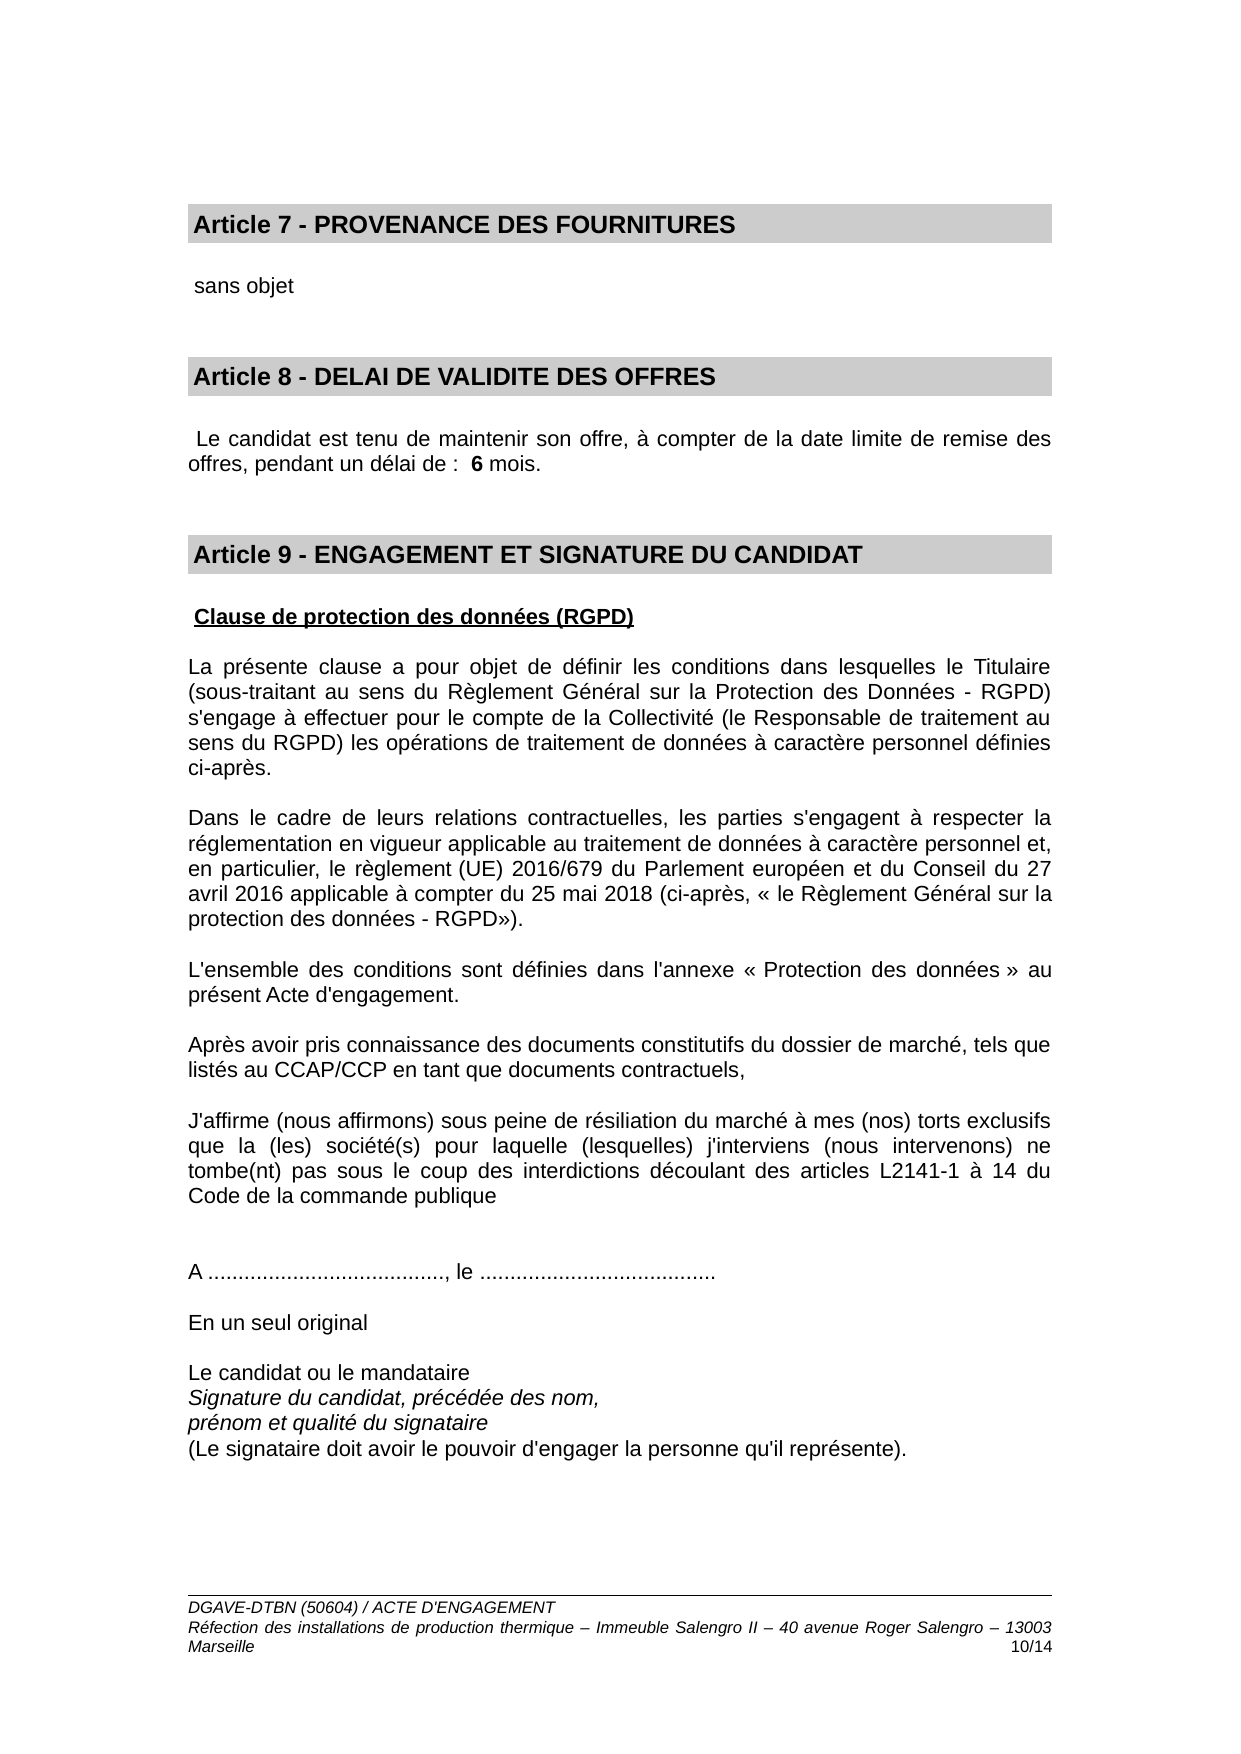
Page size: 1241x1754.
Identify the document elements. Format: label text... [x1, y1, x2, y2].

text (Le signataire doit avoir le pouvoir d'engager la personne qu'il représente). [188, 1436, 1052, 1461]
text Signature du candidat, précédée des nom, [188, 1385, 1052, 1410]
text J'affirme (nous affirmons) sous peine de résiliation du marché à mes (nos) torts exclusifs que la (les) société(s) pour laquelle (lesquelles) j'interviens (nous intervenons) ne tombe(nt) pas sous le coup des interdictions découlant des articles L2141-1 à 14 du Code de la commande publique [188, 1108, 1052, 1209]
subtitle DELAI DE VALIDITE DES OFFRES [190, 360, 1050, 394]
text A ......................................., le ....................................... [188, 1259, 1052, 1284]
text Après avoir pris connaissance des documents constitutifs du dossier de marché, tels que listés au CCAP/CCP en tant que documents contractuels, [188, 1032, 1052, 1083]
text prénom et qualité du signataire [188, 1410, 1052, 1436]
text Dans le cadre de leurs relations contractuelles, les parties s'engagent à respecter la réglementation en vigueur applicable au traitement de données à caractère personnel et, en particulier, le règlement (UE) 2016/679 du Parlement européen et du Conseil du 27 avril 2016 applicable à compter du 25 mai 2018 (ci-après, « le Règlement Général sur la protection des données - RGPD»). [188, 805, 1052, 931]
text La présente clause a pour objet de définir les conditions dans lesquelles le Titulaire (sous-traitant au sens du Règlement Général sur la Protection des Données - RGPD) s'engage à effectuer pour le compte de la Collectivité (le Responsable de traitement au sens du RGPD) les opérations de traitement de données à caractère personnel définies ci-après. [188, 654, 1052, 780]
text Le candidat ou le mandataire [188, 1360, 1052, 1385]
text sans objet [188, 273, 1052, 298]
text L'ensemble des conditions sont définies dans l'annexe « Protection des données » au présent Acte d'engagement. [188, 957, 1052, 1007]
text Le candidat est tenu de maintenir son offre, à compter de la date limite de remise des offres, pendant un délai de : 6 mois. [188, 426, 1052, 476]
text Clause de protection des données (RGPD) [188, 604, 1052, 629]
text En un seul original [188, 1309, 1052, 1335]
subtitle ENGAGEMENT ET SIGNATURE DU CANDIDAT [190, 537, 1050, 572]
subtitle PROVENANCE DES FOURNITURES [190, 207, 1050, 241]
